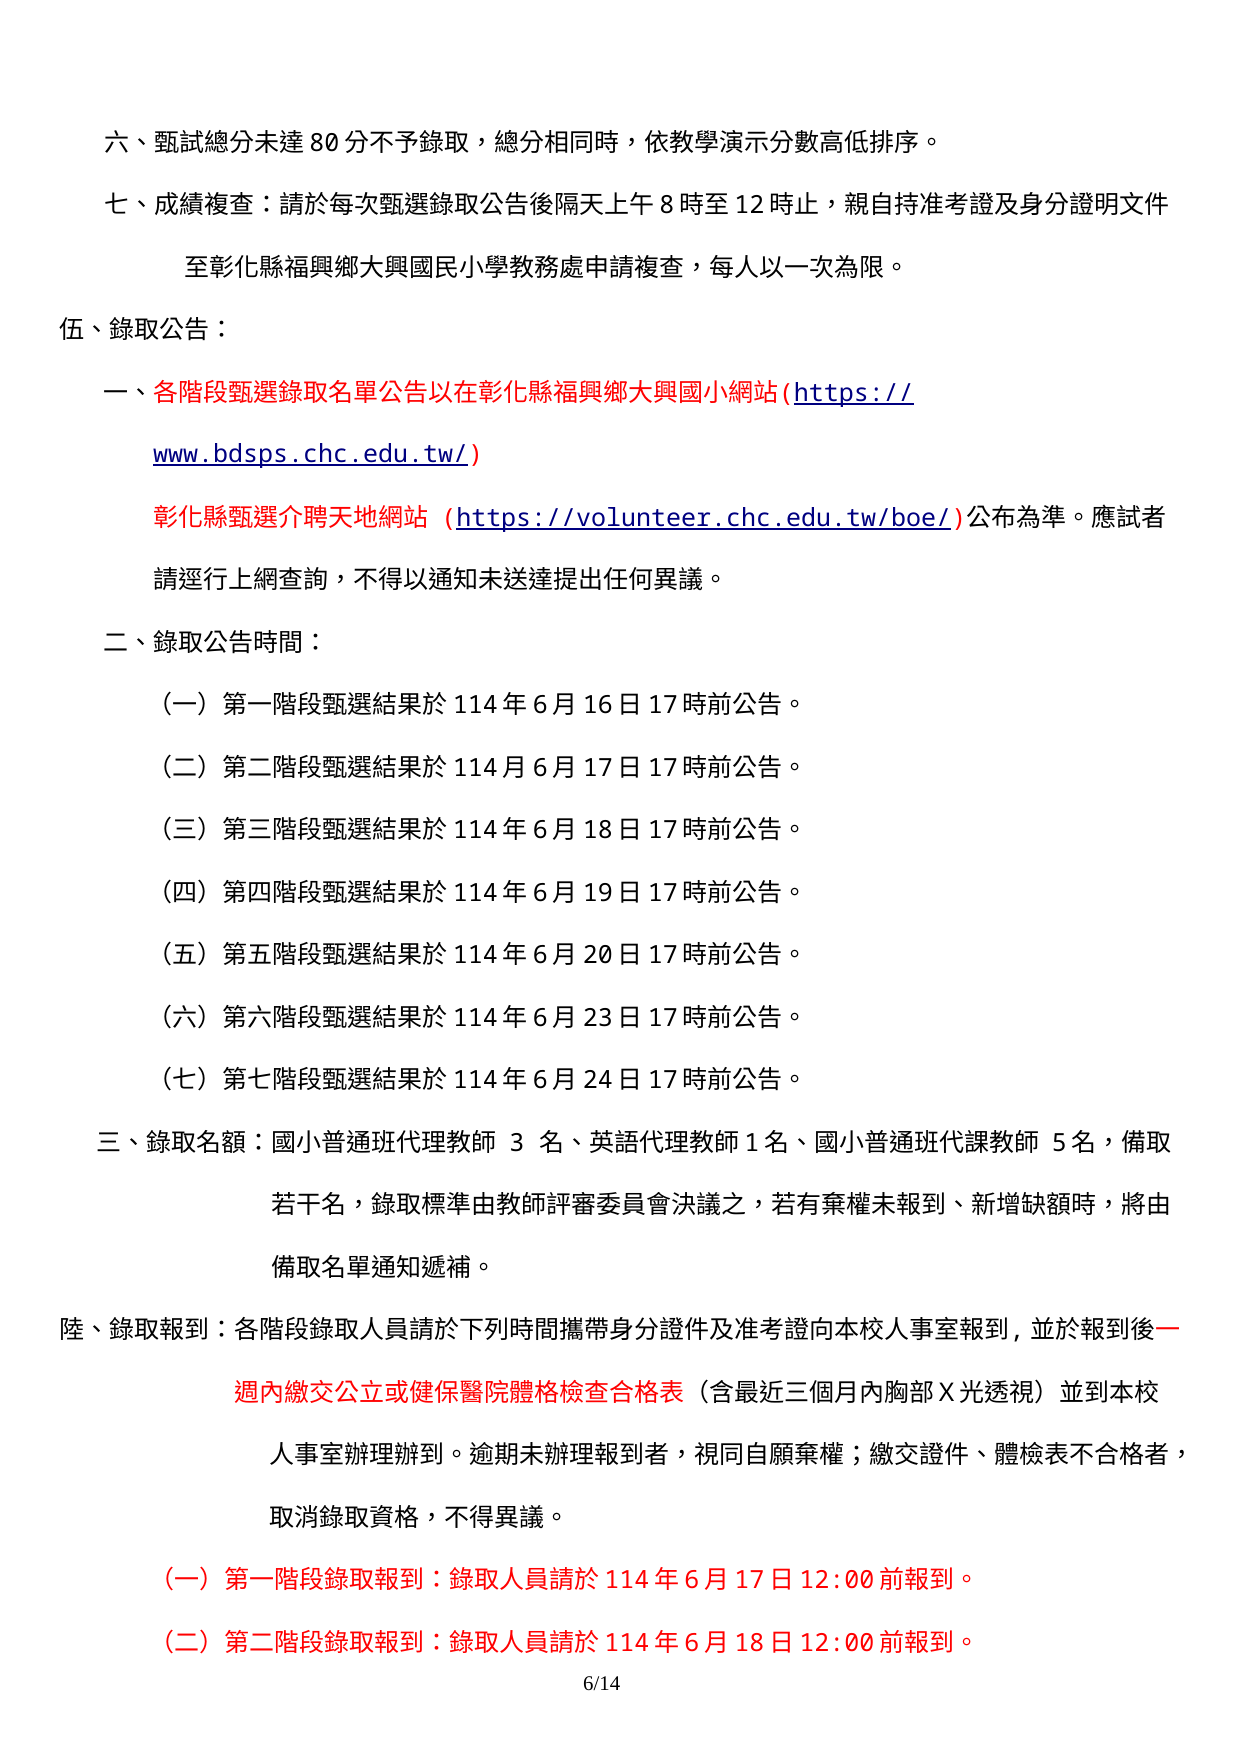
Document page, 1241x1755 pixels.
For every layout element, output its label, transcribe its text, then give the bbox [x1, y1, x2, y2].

text 人事室辦理辦到。逾期未辦理報到者，視同自願棄權；繳交證件、體檢表不合格者， [59, 1411, 1181, 1473]
text （二）第二階段錄取報到：錄取人員請於114年6月18日12:00前報到。 [59, 1598, 1181, 1661]
text （一）第一階段甄選結果於114年6月16日17時前公告。 [148, 661, 1181, 723]
text 七、成績複查：請於每次甄選錄取公告後隔天上午8時至12時止，親自持准考證及身分證明文件至彰化縣福興鄉大興國民小學教務處申請複查，每人以一次為限。 [59, 161, 1181, 286]
text （二）第二階段甄選結果於114月6月17日17時前公告。 [148, 723, 1181, 786]
text 伍、錄取公告： [59, 286, 1181, 348]
text （一）第一階段錄取報到：錄取人員請於114年6月17日12:00前報到。 [59, 1536, 1181, 1598]
text 二、錄取公告時間： [103, 598, 1181, 661]
text （三）第三階段甄選結果於114年6月18日17時前公告。 [148, 786, 1181, 848]
text （四）第四階段甄選結果於114年6月19日17時前公告。 [148, 848, 1181, 911]
text 週內繳交公立或健保醫院體格檢查合格表（含最近三個月內胸部Ｘ光透視）並到本校 [59, 1348, 1181, 1411]
text （五）第五階段甄選結果於114年6月20日17時前公告。 [148, 911, 1181, 973]
text 陸、錄取報到：各階段錄取人員請於下列時間攜帶身分證件及准考證向本校人事室報到, 並於報到後一 [59, 1286, 1181, 1348]
text 一、各階段甄選錄取名單公告以在彰化縣福興鄉大興國小網站(https://www.bdsps.chc.edu.tw/) [103, 348, 1181, 473]
text 彰化縣甄選介聘天地網站 (https://volunteer.chc.edu.tw/boe/)公布為準。應試者請逕行上網查詢，不得以通知未送達提出任何異議。 [103, 473, 1181, 598]
text 三、錄取名額：國小普通班代理教師 3 名、英語代理教師1名、國小普通班代課教師 5名，備取若干名，錄取標準由教師評審委員會決議之，若有棄權未報到、新增缺額時，將由備取名單通知遞補。 [97, 1098, 1181, 1286]
text （七）第七階段甄選結果於114年6月24日17時前公告。 [148, 1036, 1181, 1098]
text 六、甄試總分未達80分不予錄取，總分相同時，依教學演示分數高低排序。 [59, 98, 1181, 161]
text （六）第六階段甄選結果於114年6月23日17時前公告。 [148, 973, 1181, 1036]
text 取消錄取資格，不得異議。 [59, 1473, 1181, 1536]
